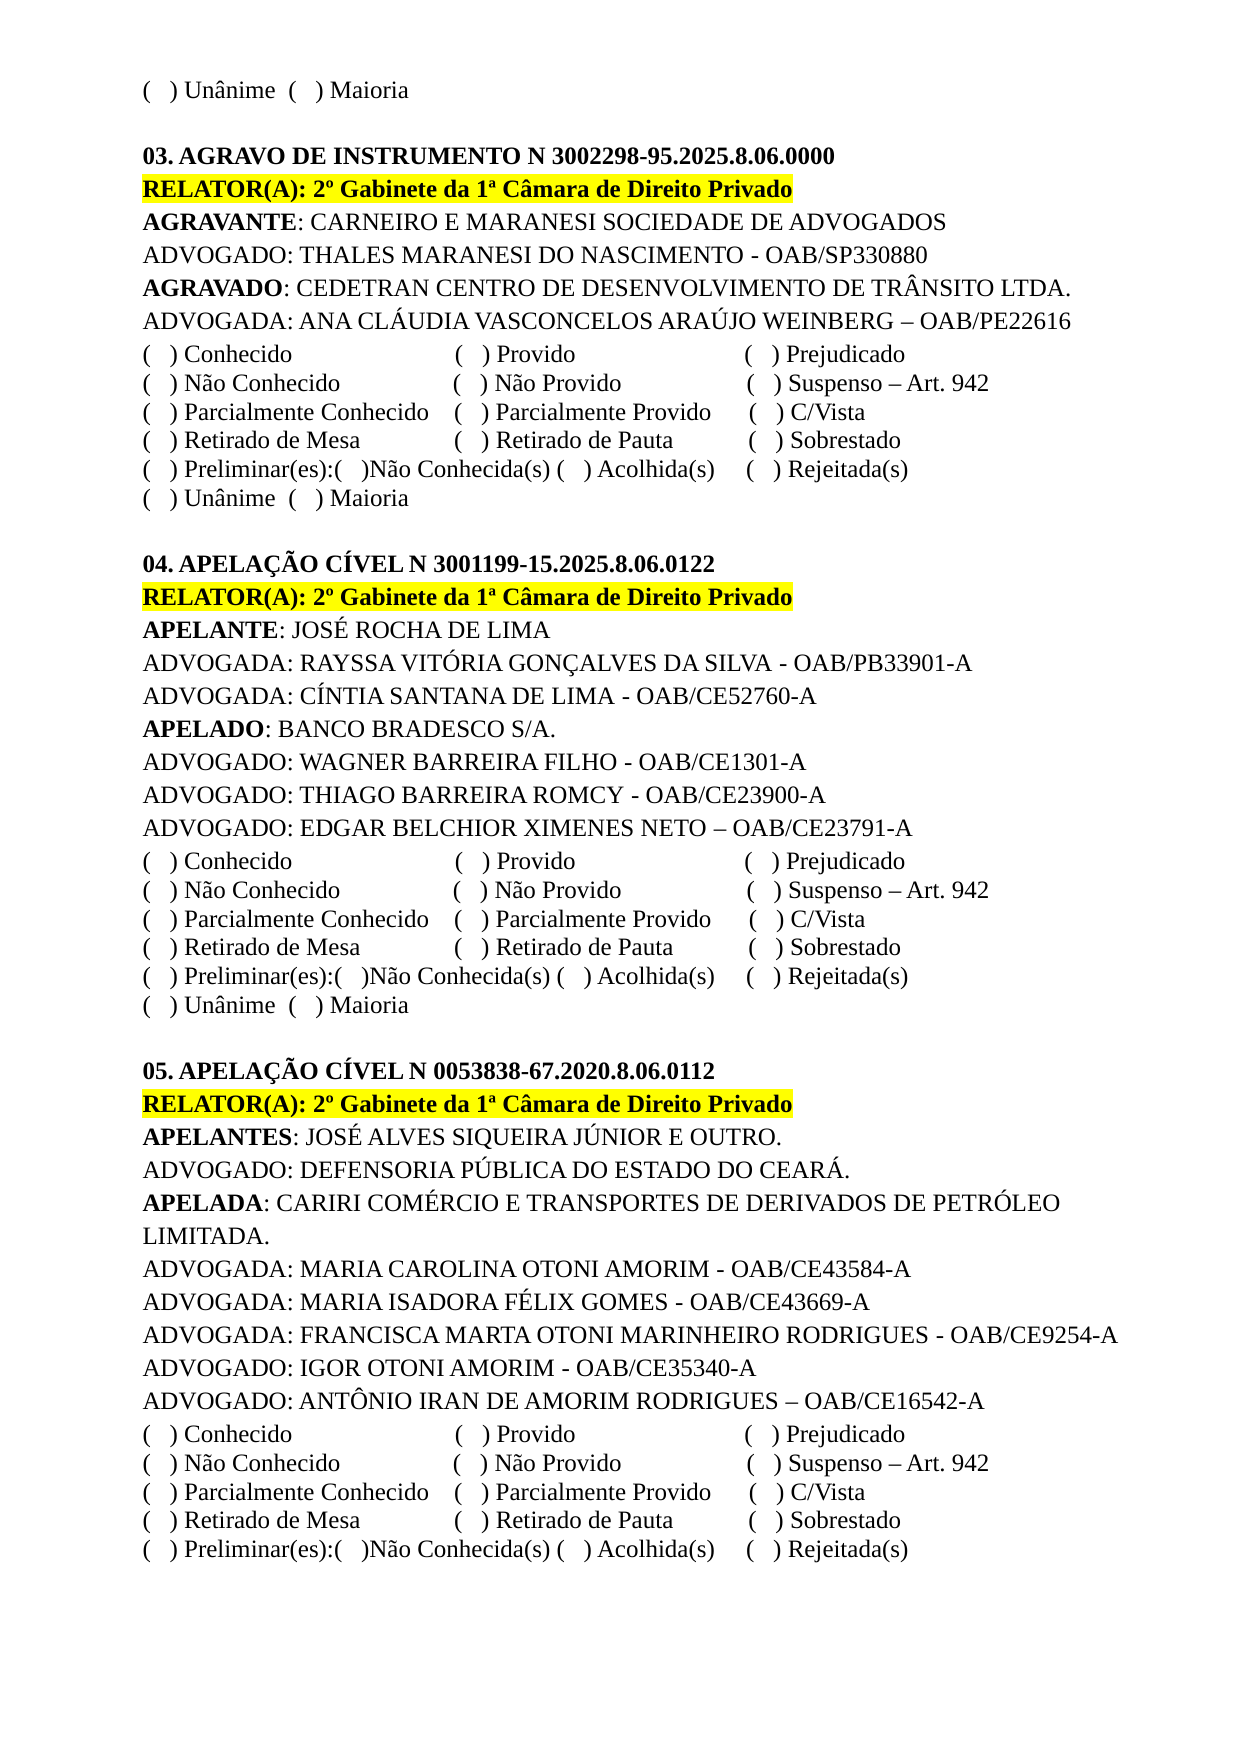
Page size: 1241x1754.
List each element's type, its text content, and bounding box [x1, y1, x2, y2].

text ( ) Preliminar(es):( )Não Conhecida(s) ( ) Acolhida(s) ( ) Rejeitada(s) [142, 454, 1158, 483]
text ( ) Retirado de Mesa ( ) Retirado de Pauta ( ) Sobrestado [142, 425, 1158, 454]
text ( ) Não Conhecido ( ) Não Provido ( ) Suspenso – Art. 942 [142, 368, 1158, 397]
text ( ) Não Conhecido ( ) Não Provido ( ) Suspenso – Art. 942 [142, 875, 1158, 904]
text ( ) Não Conhecido ( ) Não Provido ( ) Suspenso – Art. 942 [142, 1448, 1158, 1477]
text ( ) Conhecido ( ) Provido ( ) Prejudicado [142, 1419, 1141, 1448]
text ( ) Unânime ( ) Maioria 04. APELAÇÃO CÍVEL N 3001199-15.2025.8.06.0122 RELATOR(A): 2º Gabinete da 1ª Câmara de Direito Privado APELANTE: JOSÉ ROCHA DE LIMA ADVOGADA: RAYSSA VITÓRIA GONÇALVES DA SILVA - OAB/PB33901-A ADVOGADA: CÍNTIA SANTANA DE LIMA - OAB/CE52760-A APELADO: BANCO BRADESCO S/A. ADVOGADO: WAGNER BARREIRA FILHO - OAB/CE1301-A ADVOGADO: THIAGO BARREIRA ROMCY - OAB/CE23900-A ADVOGADO: EDGAR BELCHIOR XIMENES NETO – OAB/CE23791-A [142, 483, 1141, 842]
text ( ) Unânime ( ) Maioria 03. AGRAVO DE INSTRUMENTO N 3002298-95.2025.8.06.0000 RELATOR(A): 2º Gabinete da 1ª Câmara de Direito Privado AGRAVANTE: CARNEIRO E MARANESI SOCIEDADE DE ADVOGADOS ADVOGADO: THALES MARANESI DO NASCIMENTO - OAB/SP330880 AGRAVADO: CEDETRAN CENTRO DE DESENVOLVIMENTO DE TRÂNSITO LTDA. ADVOGADA: ANA CLÁUDIA VASCONCELOS ARAÚJO WEINBERG – OAB/PE22616 [142, 75, 1141, 335]
text ( ) Preliminar(es):( )Não Conhecida(s) ( ) Acolhida(s) ( ) Rejeitada(s) [142, 961, 1158, 990]
text ( ) Preliminar(es):( )Não Conhecida(s) ( ) Acolhida(s) ( ) Rejeitada(s) [142, 1534, 1158, 1563]
text ( ) Parcialmente Conhecido ( ) Parcialmente Provido ( ) C/Vista [142, 397, 1158, 425]
text ( ) Conhecido ( ) Provido ( ) Prejudicado [142, 846, 1141, 875]
text ( ) Conhecido ( ) Provido ( ) Prejudicado [142, 339, 1141, 368]
text ( ) Parcialmente Conhecido ( ) Parcialmente Provido ( ) C/Vista [142, 1477, 1158, 1505]
text ( ) Unânime ( ) Maioria 05. APELAÇÃO CÍVEL N 0053838-67.2020.8.06.0112 RELATOR(A): 2º Gabinete da 1ª Câmara de Direito Privado APELANTES: JOSÉ ALVES SIQUEIRA JÚNIOR E OUTRO. ADVOGADO: DEFENSORIA PÚBLICA DO ESTADO DO CEARÁ. APELADA: CARIRI COMÉRCIO E TRANSPORTES DE DERIVADOS DE PETRÓLEO LIMITADA. ADVOGADA: MARIA CAROLINA OTONI AMORIM - OAB/CE43584-A ADVOGADA: MARIA ISADORA FÉLIX GOMES - OAB/CE43669-A ADVOGADA: FRANCISCA MARTA OTONI MARINHEIRO RODRIGUES - OAB/CE9254-A ADVOGADO: IGOR OTONI AMORIM - OAB/CE35340-A ADVOGADO: ANTÔNIO IRAN DE AMORIM RODRIGUES – OAB/CE16542-A [142, 990, 1141, 1415]
text ( ) Retirado de Mesa ( ) Retirado de Pauta ( ) Sobrestado [142, 932, 1158, 961]
text ( ) Parcialmente Conhecido ( ) Parcialmente Provido ( ) C/Vista [142, 904, 1158, 932]
text ( ) Retirado de Mesa ( ) Retirado de Pauta ( ) Sobrestado [142, 1505, 1158, 1534]
